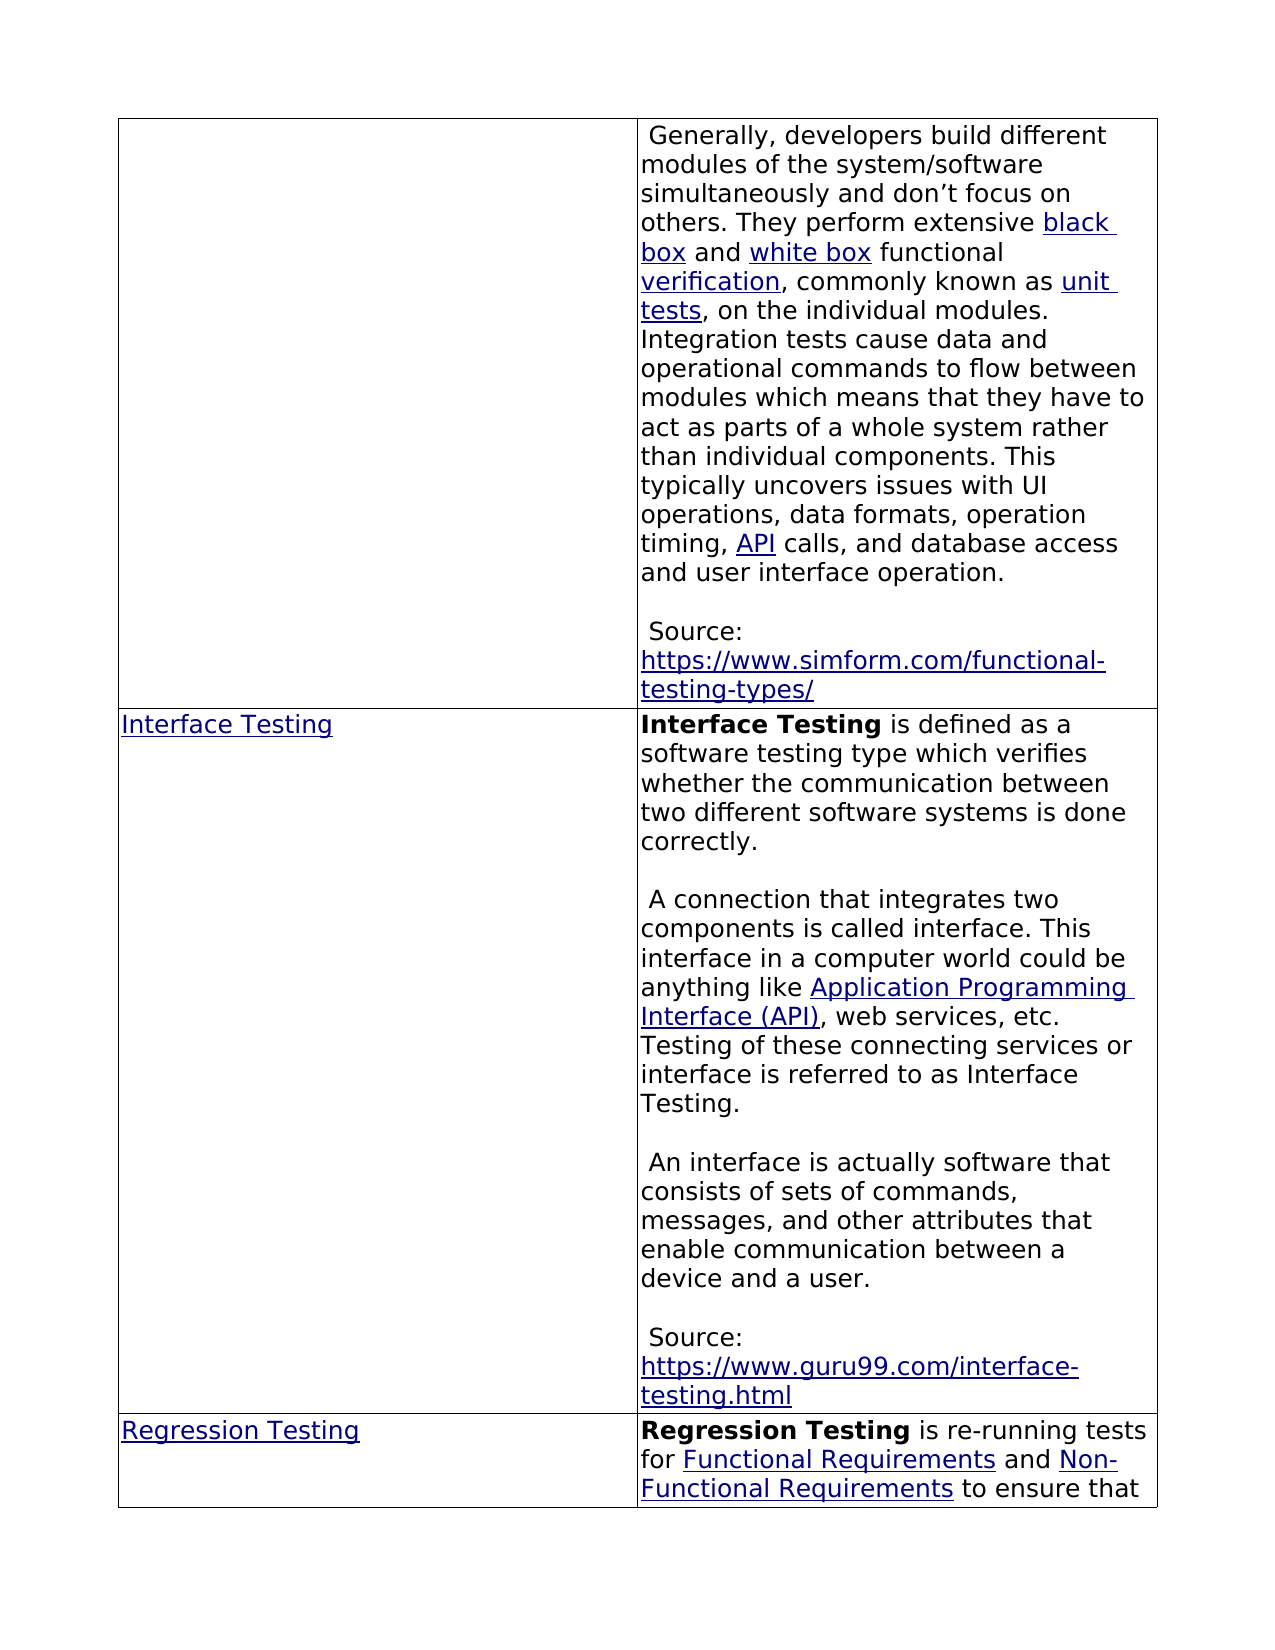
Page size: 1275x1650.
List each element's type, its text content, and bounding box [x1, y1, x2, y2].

table_cell Generally, developers build different modules of the system/software simultaneously and don’t focus on others. They perform extensive black box and white box functional verification, commonly known as unit tests, on the individual modules. Integration tests cause data and operational commands to flow between modules which means that they have to act as parts of a whole system rather than individual components. This typically uncovers issues with UI operations, data formats, operation timing, API calls, and database access and user interface operation. Source: https://www.simform.com/functional-testing-types/ [638, 119, 1157, 707]
table_cell Regression Testing is re-running tests for Functional Requirements and Non-Functional Requirements to ensure that [638, 1414, 1157, 1507]
table_cell Interface Testing is defined as a software testing type which verifies whether the communication between two different software systems is done correctly. A connection that integrates two components is called interface. This interface in a computer world could be anything like Application Programming Interface (API), web services, etc. Testing of these connecting services or interface is referred to as Interface Testing. An interface is actually software that consists of sets of commands, messages, and other attributes that enable communication between a device and a user. Source: https://www.guru99.com/interface-testing.html [638, 709, 1157, 1413]
table_cell [119, 119, 637, 707]
table_cell Regression Testing [119, 1414, 637, 1507]
table_cell Interface Testing [119, 709, 637, 1413]
